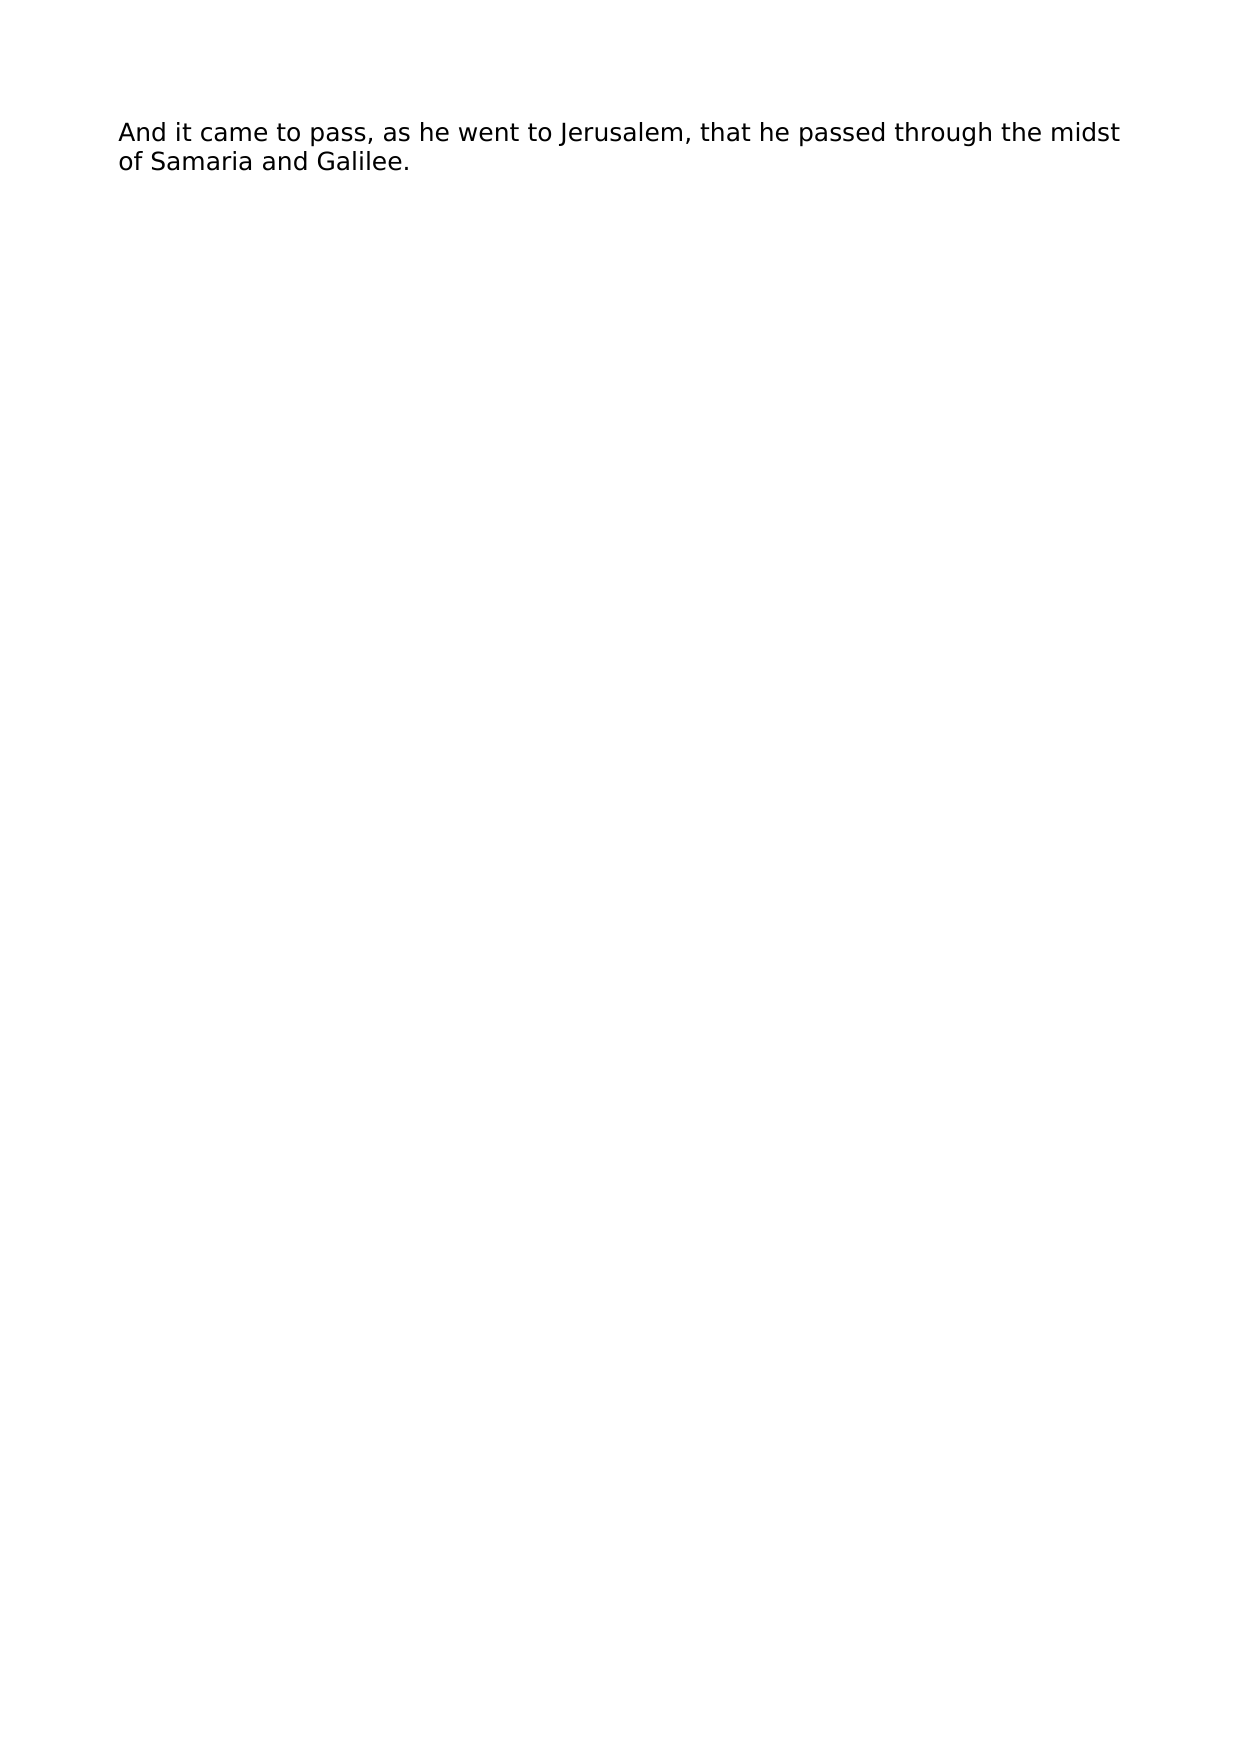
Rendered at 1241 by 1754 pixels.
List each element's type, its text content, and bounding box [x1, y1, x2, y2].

text And it came to pass, as he went to Jerusalem, that he passed through the midst of Samaria and Galilee. [118, 118, 1122, 176]
